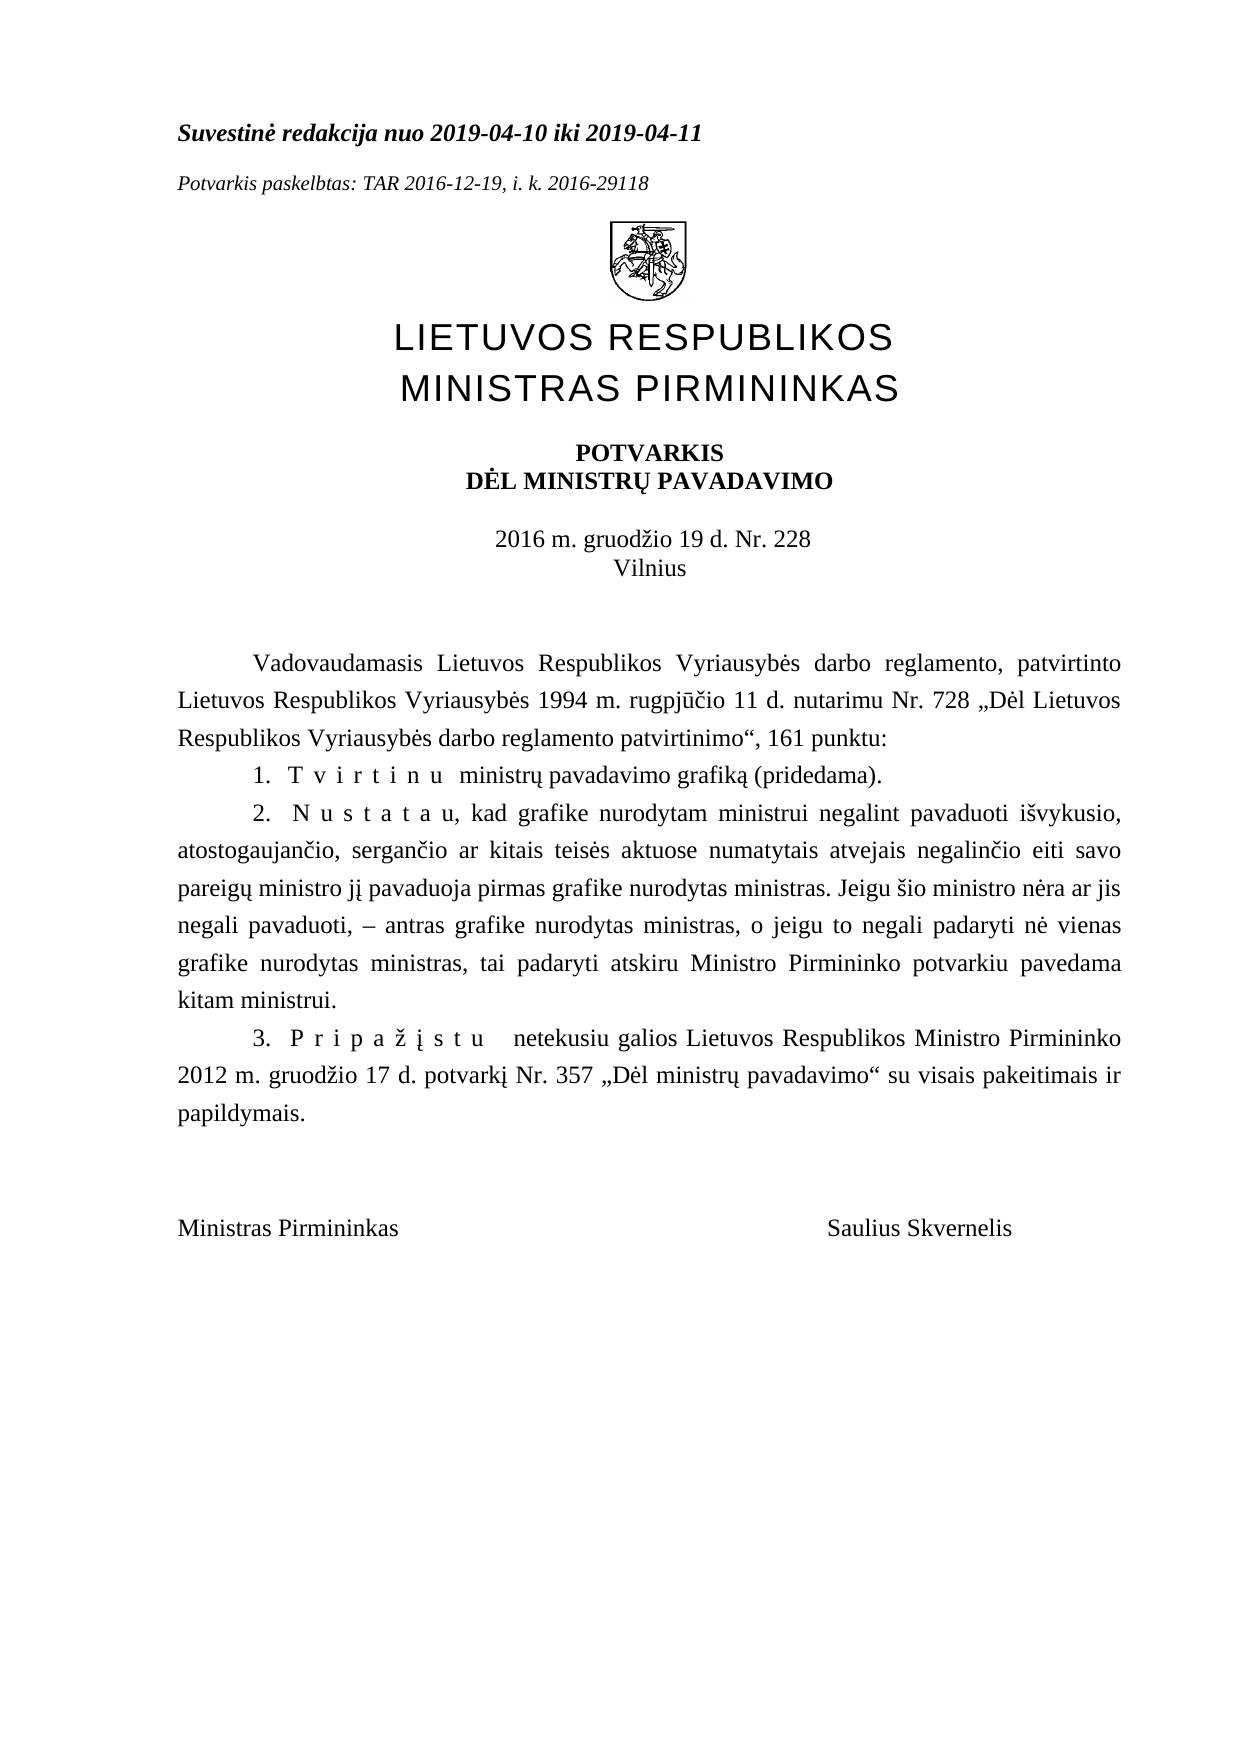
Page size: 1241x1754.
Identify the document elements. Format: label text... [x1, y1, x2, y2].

text LIETUVOS RESPUBLIKOS [177, 315, 1122, 358]
text Suvestinė redakcija nuo 2019-04-10 iki 2019-04-11 [177, 118, 1122, 147]
text 1. Tvirtinu ministrų pavadavimo grafiką (pridedama). [177, 751, 1122, 789]
text 2016 m. gruodžio 19 d. Nr. 228 [177, 524, 1122, 553]
text Ministras Pirmininkas Saulius Skvernelis [177, 1213, 1122, 1241]
text 2. Nustatau, kad grafike nurodytam ministrui negalint pavaduoti išvykusio, atostogaujančio, sergančio ar kitais teisės aktuose numatytais atvejais negalinčio eiti savo pareigų ministro jį pavaduoja pirmas grafike nurodytas ministras. Jeigu šio ministro nėra ar jis negali pavaduoti, – antras grafike nurodytas ministras, o jeigu to negali padaryti nė vienas grafike nurodytas ministras, tai padaryti atskiru Ministro Pirmininko potvarkiu pavedama kitam ministrui. [177, 789, 1122, 1014]
text Vadovaudamasis Lietuvos Respublikos Vyriausybės darbo reglamento, patvirtinto Lietuvos Respublikos Vyriausybės 1994 m. rugpjūčio 11 d. nutarimu Nr. 728 „Dėl Lietuvos Respublikos Vyriausybės darbo reglamento patvirtinimo“, 161 punktu: [177, 639, 1122, 751]
text POTVARKIS [177, 438, 1122, 466]
text 3. Pripažįstu netekusiu galios Lietuvos Respublikos Ministro Pirmininko 2012 m. gruodžio 17 d. potvarkį Nr. 357 „Dėl ministrų pavadavimo“ su visais pakeitimais ir papildymais. [177, 1014, 1122, 1126]
text Potvarkis paskelbtas: TAR 2016-12-19, i. k. 2016-29118 [177, 171, 1122, 195]
text DĖL MINISTRŲ PAVADAVIMO [177, 466, 1122, 495]
text MINISTRAS PIRMININKAS [177, 366, 1122, 409]
text Vilnius [177, 553, 1122, 581]
